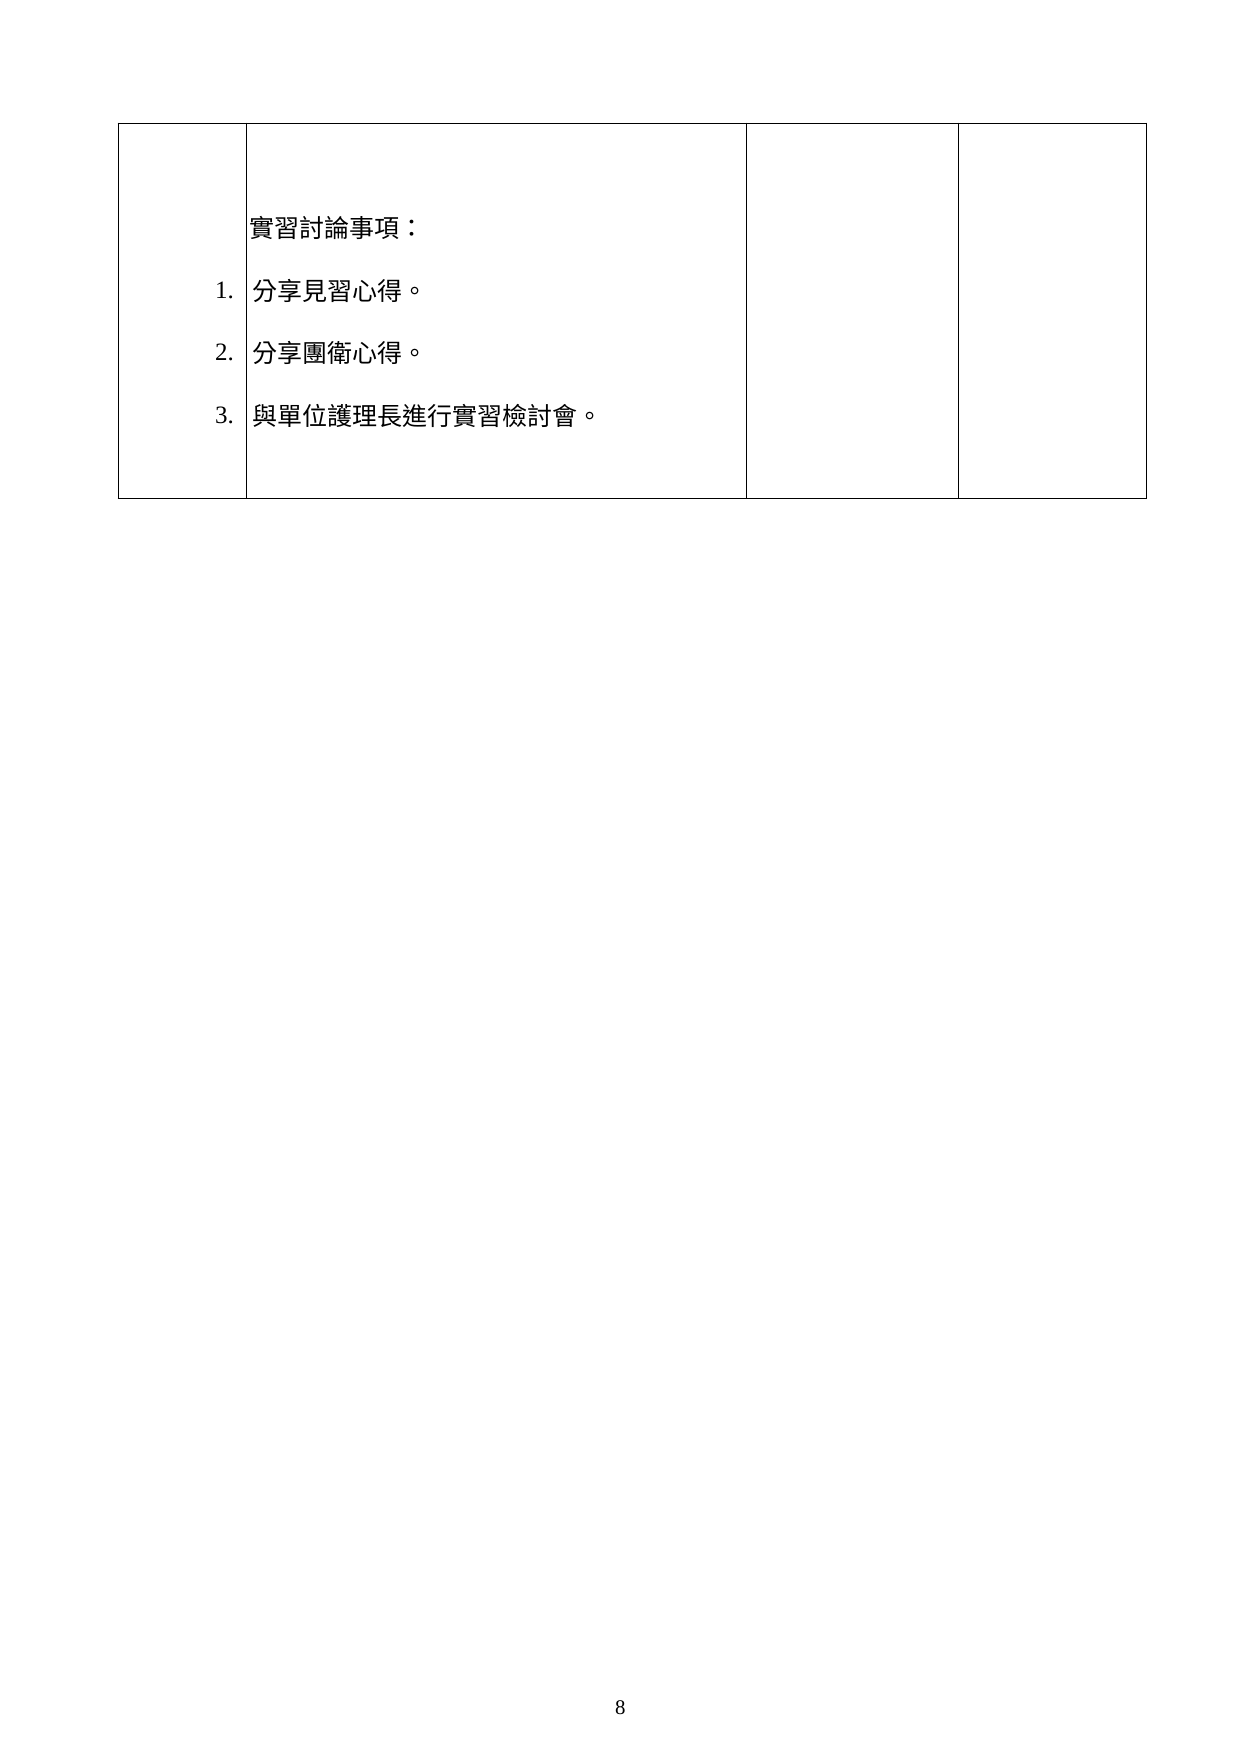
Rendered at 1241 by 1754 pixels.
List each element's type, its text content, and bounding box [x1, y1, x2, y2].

table_cell 實習討論事項： 分享見習心得。 分享團衛心得。 與單位護理長進行實習檢討會。 [247, 124, 746, 497]
table_cell 第 四 週 [119, 124, 246, 497]
table_cell [747, 124, 958, 497]
table_cell [959, 124, 1146, 497]
